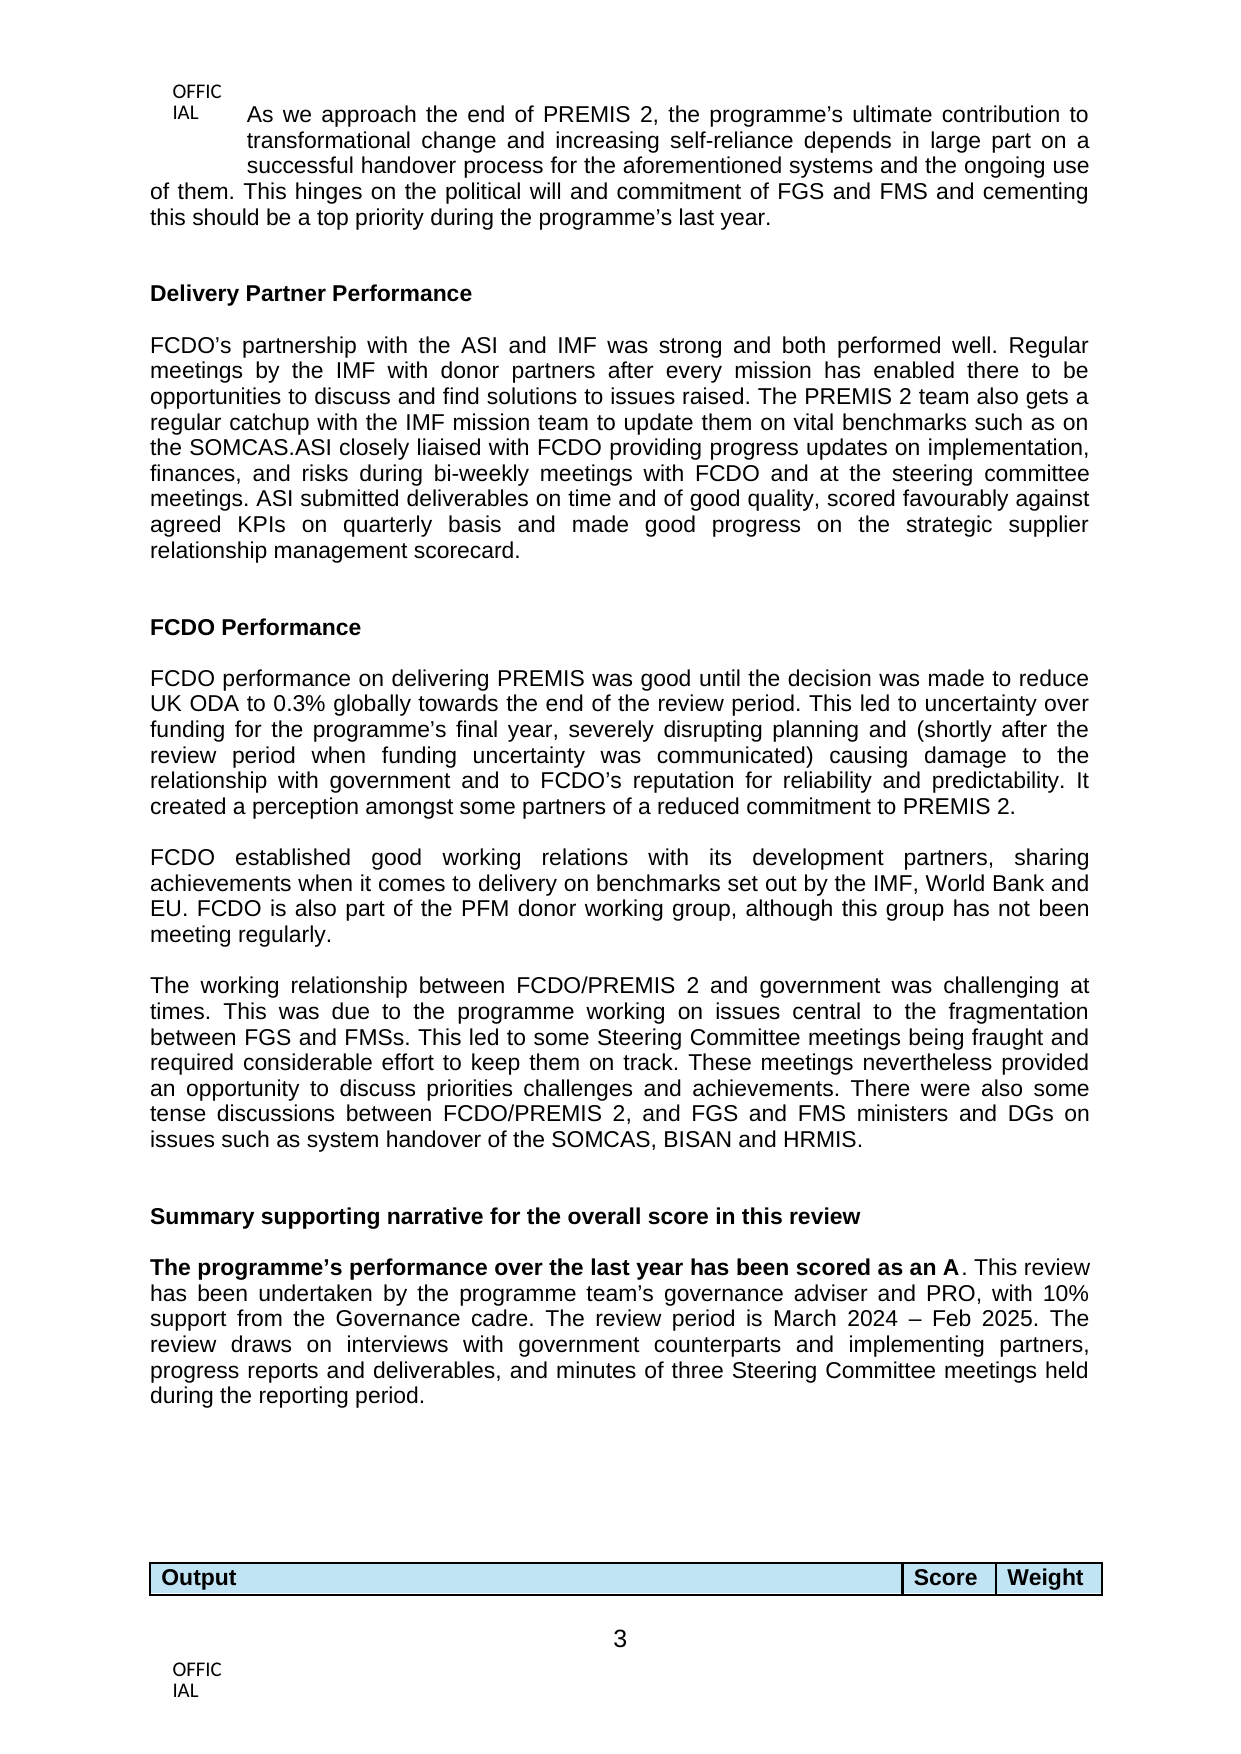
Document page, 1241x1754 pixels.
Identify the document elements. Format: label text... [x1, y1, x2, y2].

text The working relationship between FCDO/PREMIS 2 and government was challenging at times. This was due to the programme working on issues central to the fragmentation between FGS and FMSs. This led to some Steering Committee meetings being fraught and required considerable effort to keep them on track. These meetings nevertheless provided an opportunity to discuss priorities challenges and achievements. There were also some tense discussions between FCDO/PREMIS 2, and FGS and FMS ministers and DGs on issues such as system handover of the SOMCAS, BISAN and HRMIS. [150, 973, 1090, 1152]
text The programme’s performance over the last year has been scored as an A. This review has been undertaken by the programme team’s governance adviser and PRO, with 10% support from the Governance cadre. The review period is March 2024 – Feb 2025. The review draws on interviews with government counterparts and implementing partners, progress reports and deliverables, and minutes of three Steering Committee meetings held during the reporting period. [150, 1255, 1090, 1408]
text Summary supporting narrative for the overall score in this review [150, 1203, 1090, 1229]
table_header Weight [997, 1564, 1101, 1593]
text FCDO’s partnership with the ASI and IMF was strong and both performed well. Regular meetings by the IMF with donor partners after every mission has enabled there to be opportunities to discuss and find solutions to issues raised. The PREMIS 2 team also gets a regular catchup with the IMF mission team to update them on vital benchmarks such as on the SOMCAS.ASI closely liaised with FCDO providing progress updates on implementation, finances, and risks during bi-weekly meetings with FCDO and at the steering committee meetings. ASI submitted deliverables on time and of good quality, scored favourably against agreed KPIs on quarterly basis and made good progress on the strategic supplier relationship management scorecard. [150, 332, 1090, 563]
text Delivery Partner Performance [150, 281, 1090, 307]
text As we approach the end of PREMIS 2, the programme’s ultimate contribution to transformational change and increasing self-reliance depends in large part on a successful handover process for the aforementioned systems and the ongoing use of them. This hinges on the political will and commitment of FGS and FMS and cementing this should be a top priority during the programme’s last year. [150, 102, 1090, 230]
table_header Score [904, 1564, 995, 1593]
table_header Output [151, 1564, 901, 1593]
text FCDO established good working relations with its development partners, sharing achievements when it comes to delivery on benchmarks set out by the IMF, World Bank and EU. FCDO is also part of the PFM donor working group, although this group has not been meeting regularly. [150, 845, 1090, 947]
text FCDO Performance [150, 614, 1090, 640]
text FCDO performance on delivering PREMIS was good until the decision was made to reduce UK ODA to 0.3% globally towards the end of the review period. This led to uncertainty over funding for the programme’s final year, severely disrupting planning and (shortly after the review period when funding uncertainty was communicated) causing damage to the relationship with government and to FCDO’s reputation for reliability and predictability. It created a perception amongst some partners of a reduced commitment to PREMIS 2. [150, 665, 1090, 819]
